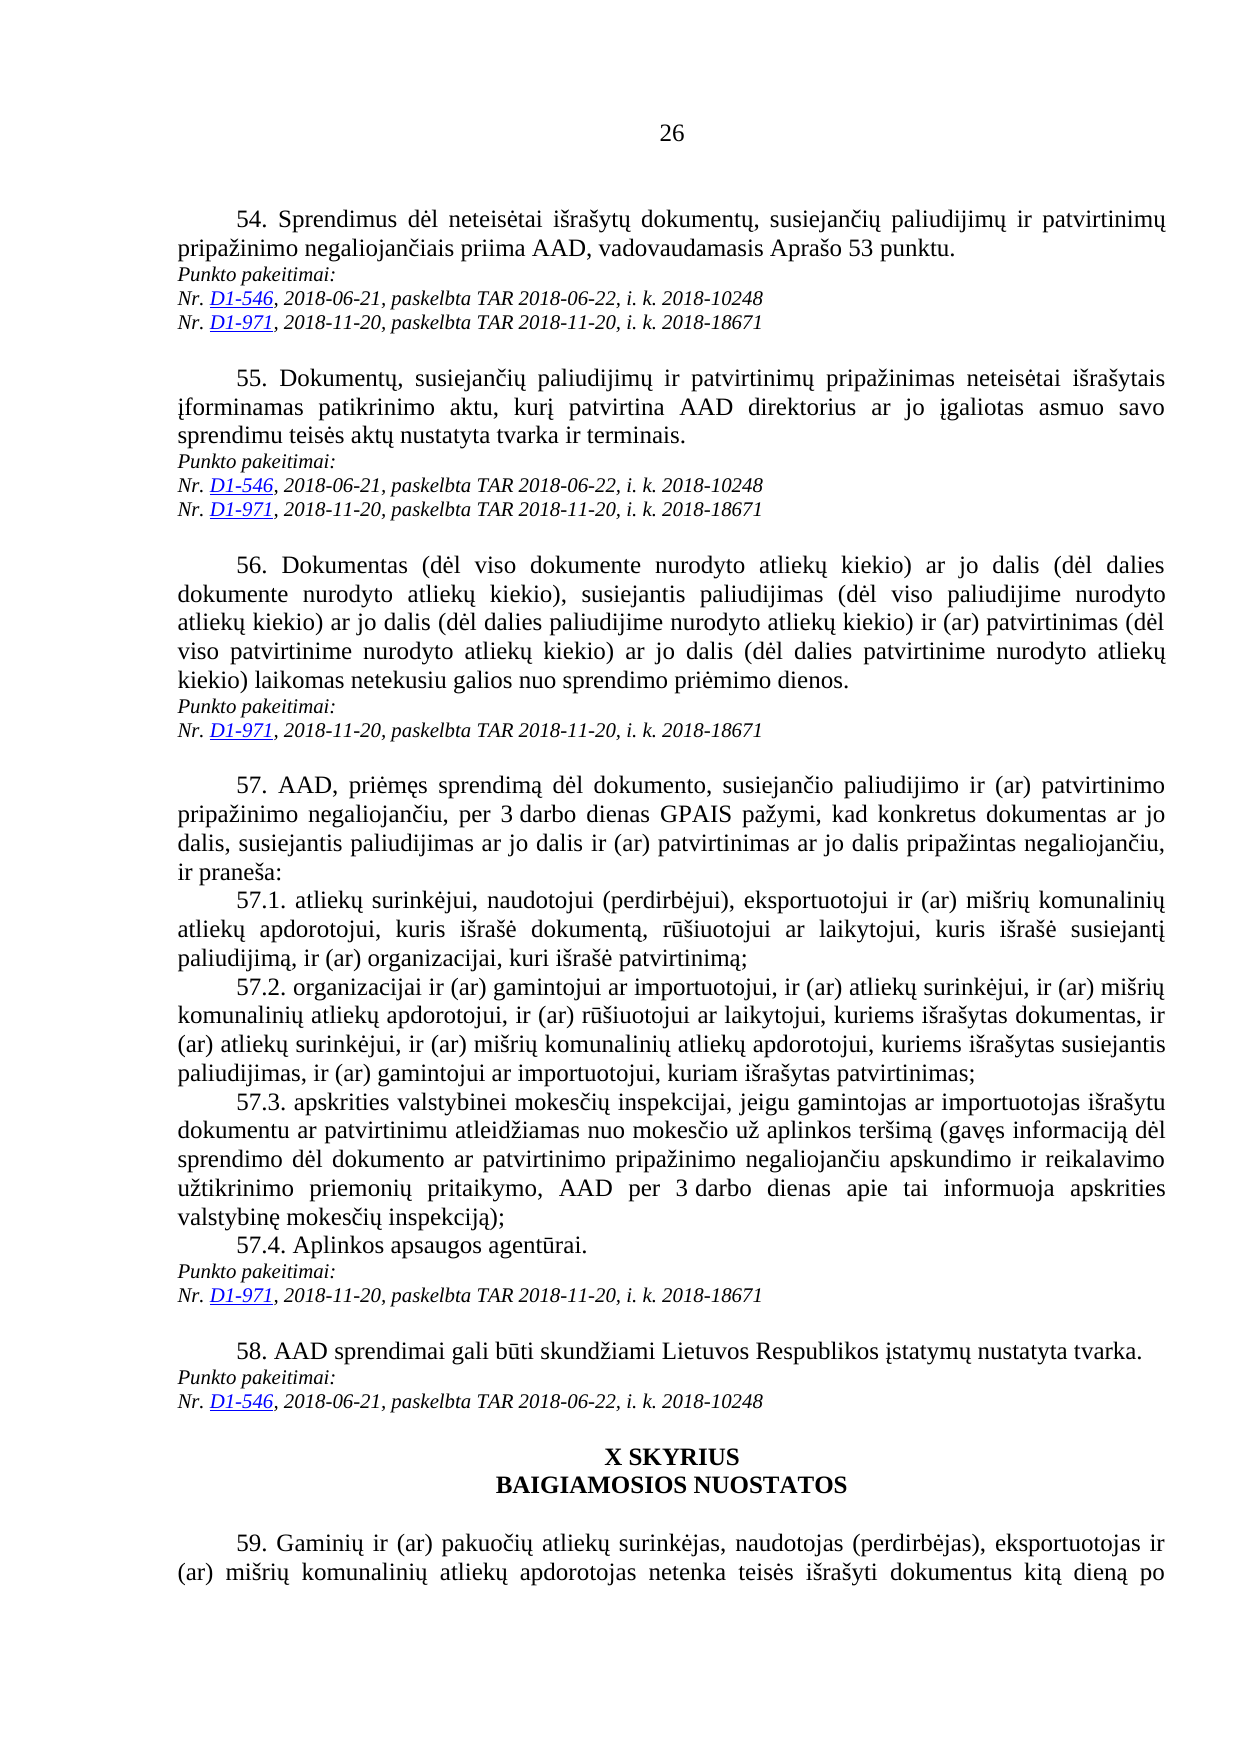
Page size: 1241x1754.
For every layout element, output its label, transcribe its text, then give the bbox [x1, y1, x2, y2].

text 56. Dokumentas (dėl viso dokumente nurodyto atliekų kiekio) ar jo dalis (dėl dalies dokumente nurodyto atliekų kiekio), susiejantis paliudijimas (dėl viso paliudijime nurodyto atliekų kiekio) ar jo dalis (dėl dalies paliudijime nurodyto atliekų kiekio) ir (ar) patvirtinimas (dėl viso patvirtinime nurodyto atliekų kiekio) ar jo dalis (dėl dalies patvirtinime nurodyto atliekų kiekio) laikomas netekusiu galios nuo sprendimo priėmimo dienos. [177, 550, 1166, 694]
text Nr. D1-546, 2018-06-21, paskelbta TAR 2018-06-22, i. k. 2018-10248 [177, 1389, 1166, 1413]
text Punkto pakeitimai: [177, 449, 1166, 473]
text Nr. D1-546, 2018-06-21, paskelbta TAR 2018-06-22, i. k. 2018-10248 [177, 473, 1166, 497]
text Nr. D1-971, 2018-11-20, paskelbta TAR 2018-11-20, i. k. 2018-18671 [177, 1283, 1166, 1307]
text 58. AAD sprendimai gali būti skundžiami Lietuvos Respublikos įstatymų nustatyta tvarka. [177, 1336, 1166, 1365]
text BAIGIAMOSIOS NUOSTATOS [177, 1471, 1166, 1499]
text Nr. D1-971, 2018-11-20, paskelbta TAR 2018-11-20, i. k. 2018-18671 [177, 497, 1166, 521]
text Punkto pakeitimai: [177, 694, 1166, 718]
text 57.2. organizacijai ir (ar) gamintojui ar importuotojui, ir (ar) atliekų surinkėjui, ir (ar) mišrių komunalinių atliekų apdorotojui, ir (ar) rūšiuotojui ar laikytojui, kuriems išrašytas dokumentas, ir (ar) atliekų surinkėjui, ir (ar) mišrių komunalinių atliekų apdorotojui, kuriems išrašytas susiejantis paliudijimas, ir (ar) gamintojui ar importuotojui, kuriam išrašytas patvirtinimas; [177, 972, 1166, 1087]
text Punkto pakeitimai: [177, 262, 1166, 286]
text 57.4. Aplinkos apsaugos agentūrai. [177, 1231, 1166, 1259]
text X skyrius [177, 1442, 1166, 1471]
text 57.1. atliekų surinkėjui, naudotojui (perdirbėjui), eksportuotojui ir (ar) mišrių komunalinių atliekų apdorotojui, kuris išrašė dokumentą, rūšiuotojui ar laikytojui, kuris išrašė susiejantį paliudijimą, ir (ar) organizacijai, kuri išrašė patvirtinimą; [177, 886, 1166, 972]
text 55. Dokumentų, susiejančių paliudijimų ir patvirtinimų pripažinimas neteisėtai išrašytais įforminamas patikrinimo aktu, kurį patvirtina AAD direktorius ar jo įgaliotas asmuo savo sprendimu teisės aktų nustatyta tvarka ir terminais. [177, 363, 1166, 449]
text Punkto pakeitimai: [177, 1365, 1166, 1389]
text 54. Sprendimus dėl neteisėtai išrašytų dokumentų, susiejančių paliudijimų ir patvirtinimų pripažinimo negaliojančiais priima AAD, vadovaudamasis Aprašo 53 punktu. [177, 204, 1166, 262]
text Nr. D1-971, 2018-11-20, paskelbta TAR 2018-11-20, i. k. 2018-18671 [177, 310, 1166, 334]
text Nr. D1-971, 2018-11-20, paskelbta TAR 2018-11-20, i. k. 2018-18671 [177, 718, 1166, 742]
text 59. Gaminių ir (ar) pakuočių atliekų surinkėjas, naudotojas (perdirbėjas), eksportuotojas ir (ar) mišrių komunalinių atliekų apdorotojas netenka teisės išrašyti dokumentus kitą dieną po [177, 1528, 1166, 1586]
text 57. AAD, priėmęs sprendimą dėl dokumento, susiejančio paliudijimo ir (ar) patvirtinimo pripažinimo negaliojančiu, per 3 darbo dienas GPAIS pažymi, kad konkretus dokumentas ar jo dalis, susiejantis paliudijimas ar jo dalis ir (ar) patvirtinimas ar jo dalis pripažintas negaliojančiu, ir praneša: [177, 771, 1166, 886]
text 57.3. apskrities valstybinei mokesčių inspekcijai, jeigu gamintojas ar importuotojas išrašytu dokumentu ar patvirtinimu atleidžiamas nuo mokesčio už aplinkos teršimą (gavęs informaciją dėl sprendimo dėl dokumento ar patvirtinimo pripažinimo negaliojančiu apskundimo ir reikalavimo užtikrinimo priemonių pritaikymo, AAD per 3 darbo dienas apie tai informuoja apskrities valstybinę mokesčių inspekciją); [177, 1087, 1166, 1231]
text Punkto pakeitimai: [177, 1259, 1166, 1283]
text Nr. D1-546, 2018-06-21, paskelbta TAR 2018-06-22, i. k. 2018-10248 [177, 286, 1166, 310]
